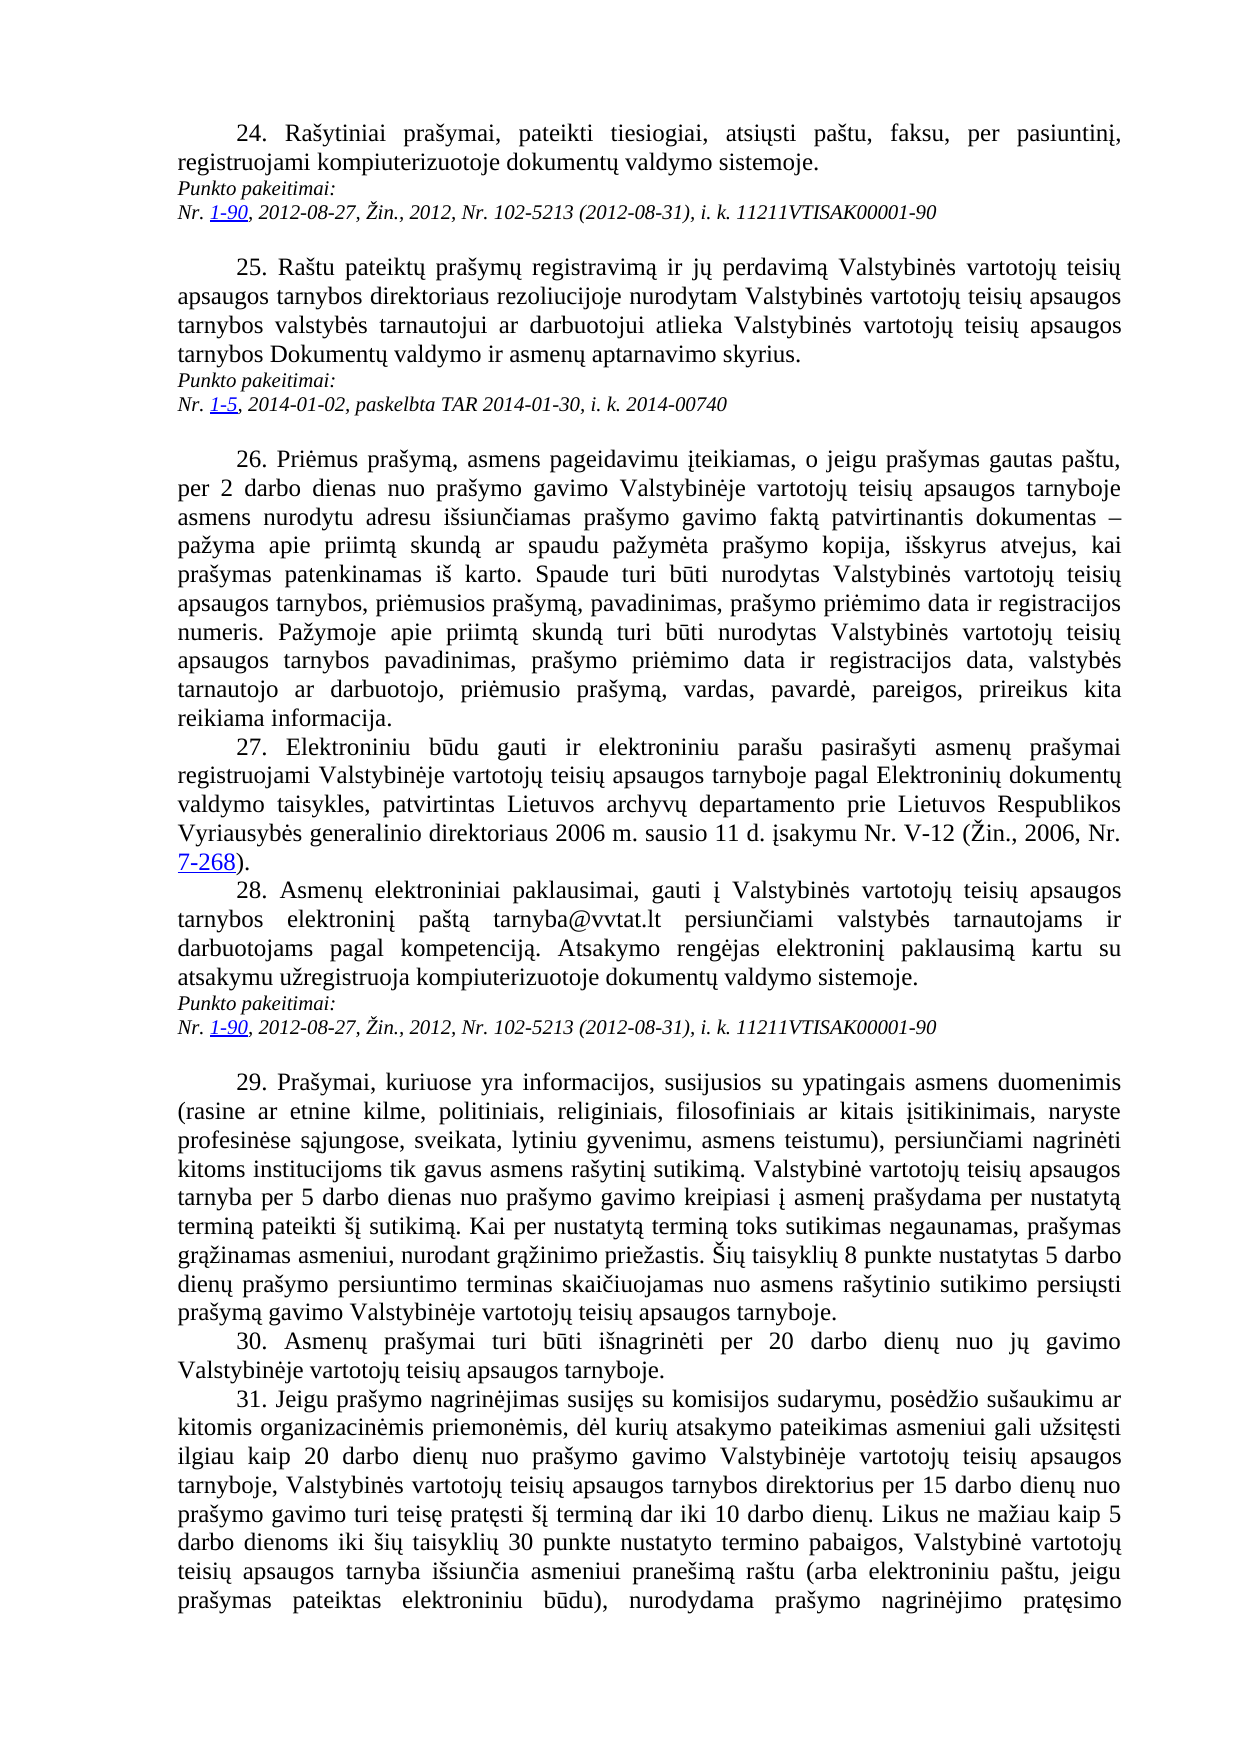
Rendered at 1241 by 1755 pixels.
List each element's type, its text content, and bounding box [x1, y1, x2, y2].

text 27. Elektroniniu būdu gauti ir elektroniniu parašu pasirašyti asmenų prašymai registruojami Valstybinėje vartotojų teisių apsaugos tarnyboje pagal Elektroninių dokumentų valdymo taisykles, patvirtintas Lietuvos archyvų departamento prie Lietuvos Respublikos Vyriausybės generalinio direktoriaus 2006 m. sausio 11 d. įsakymu Nr. V-12 (Žin., 2006, Nr. 7-268). [177, 732, 1122, 876]
text 30. Asmenų prašymai turi būti išnagrinėti per 20 darbo dienų nuo jų gavimo Valstybinėje vartotojų teisių apsaugos tarnyboje. [177, 1326, 1122, 1384]
text Nr. 1-90, 2012-08-27, Žin., 2012, Nr. 102-5213 (2012-08-31), i. k. 11211VTISAK00001-90 [177, 200, 1122, 224]
text 31. Jeigu prašymo nagrinėjimas susijęs su komisijos sudarymu, posėdžio sušaukimu ar kitomis organizacinėmis priemonėmis, dėl kurių atsakymo pateikimas asmeniui gali užsitęsti ilgiau kaip 20 darbo dienų nuo prašymo gavimo Valstybinėje vartotojų teisių apsaugos tarnyboje, Valstybinės vartotojų teisių apsaugos tarnybos direktorius per 15 darbo dienų nuo prašymo gavimo turi teisę pratęsti šį terminą dar iki 10 darbo dienų. Likus ne mažiau kaip 5 darbo dienoms iki šių taisyklių 30 punkte nustatyto termino pabaigos, Valstybinė vartotojų teisių apsaugos tarnyba išsiunčia asmeniui pranešimą raštu (arba elektroniniu paštu, jeigu prašymas pateiktas elektroniniu būdu), nurodydama prašymo nagrinėjimo pratęsimo [177, 1384, 1122, 1614]
text 26. Priėmus prašymą, asmens pageidavimu įteikiamas, o jeigu prašymas gautas paštu, per 2 darbo dienas nuo prašymo gavimo Valstybinėje vartotojų teisių apsaugos tarnyboje asmens nurodytu adresu išsiunčiamas prašymo gavimo faktą patvirtinantis dokumentas – pažyma apie priimtą skundą ar spaudu pažymėta prašymo kopija, išskyrus atvejus, kai prašymas patenkinamas iš karto. Spaude turi būti nurodytas Valstybinės vartotojų teisių apsaugos tarnybos, priėmusios prašymą, pavadinimas, prašymo priėmimo data ir registracijos numeris. Pažymoje apie priimtą skundą turi būti nurodytas Valstybinės vartotojų teisių apsaugos tarnybos pavadinimas, prašymo priėmimo data ir registracijos data, valstybės tarnautojo ar darbuotojo, priėmusio prašymą, vardas, pavardė, pareigos, prireikus kita reikiama informacija. [177, 444, 1122, 732]
text Punkto pakeitimai: [177, 991, 1122, 1015]
text 28. Asmenų elektroniniai paklausimai, gauti į Valstybinės vartotojų teisių apsaugos tarnybos elektroninį paštą tarnyba@vvtat.lt persiunčiami valstybės tarnautojams ir darbuotojams pagal kompetenciją. Atsakymo rengėjas elektroninį paklausimą kartu su atsakymu užregistruoja kompiuterizuotoje dokumentų valdymo sistemoje. [177, 876, 1122, 991]
text 25. Raštu pateiktų prašymų registravimą ir jų perdavimą Valstybinės vartotojų teisių apsaugos tarnybos direktoriaus rezoliucijoje nurodytam Valstybinės vartotojų teisių apsaugos tarnybos valstybės tarnautojui ar darbuotojui atlieka Valstybinės vartotojų teisių apsaugos tarnybos Dokumentų valdymo ir asmenų aptarnavimo skyrius. [177, 252, 1122, 367]
text Punkto pakeitimai: [177, 367, 1122, 392]
text Punkto pakeitimai: [177, 176, 1122, 200]
text Nr. 1-5, 2014-01-02, paskelbta TAR 2014-01-30, i. k. 2014-00740 [177, 392, 1122, 416]
text 24. Rašytiniai prašymai, pateikti tiesiogiai, atsiųsti paštu, faksu, per pasiuntinį, registruojami kompiuterizuotoje dokumentų valdymo sistemoje. [177, 118, 1122, 176]
text 29. Prašymai, kuriuose yra informacijos, susijusios su ypatingais asmens duomenimis (rasine ar etnine kilme, politiniais, religiniais, filosofiniais ar kitais įsitikinimais, naryste profesinėse sąjungose, sveikata, lytiniu gyvenimu, asmens teistumu), persiunčiami nagrinėti kitoms institucijoms tik gavus asmens rašytinį sutikimą. Valstybinė vartotojų teisių apsaugos tarnyba per 5 darbo dienas nuo prašymo gavimo kreipiasi į asmenį prašydama per nustatytą terminą pateikti šį sutikimą. Kai per nustatytą terminą toks sutikimas negaunamas, prašymas grąžinamas asmeniui, nurodant grąžinimo priežastis. Šių taisyklių 8 punkte nustatytas 5 darbo dienų prašymo persiuntimo terminas skaičiuojamas nuo asmens rašytinio sutikimo persiųsti prašymą gavimo Valstybinėje vartotojų teisių apsaugos tarnyboje. [177, 1067, 1122, 1326]
text Nr. 1-90, 2012-08-27, Žin., 2012, Nr. 102-5213 (2012-08-31), i. k. 11211VTISAK00001-90 [177, 1015, 1122, 1039]
